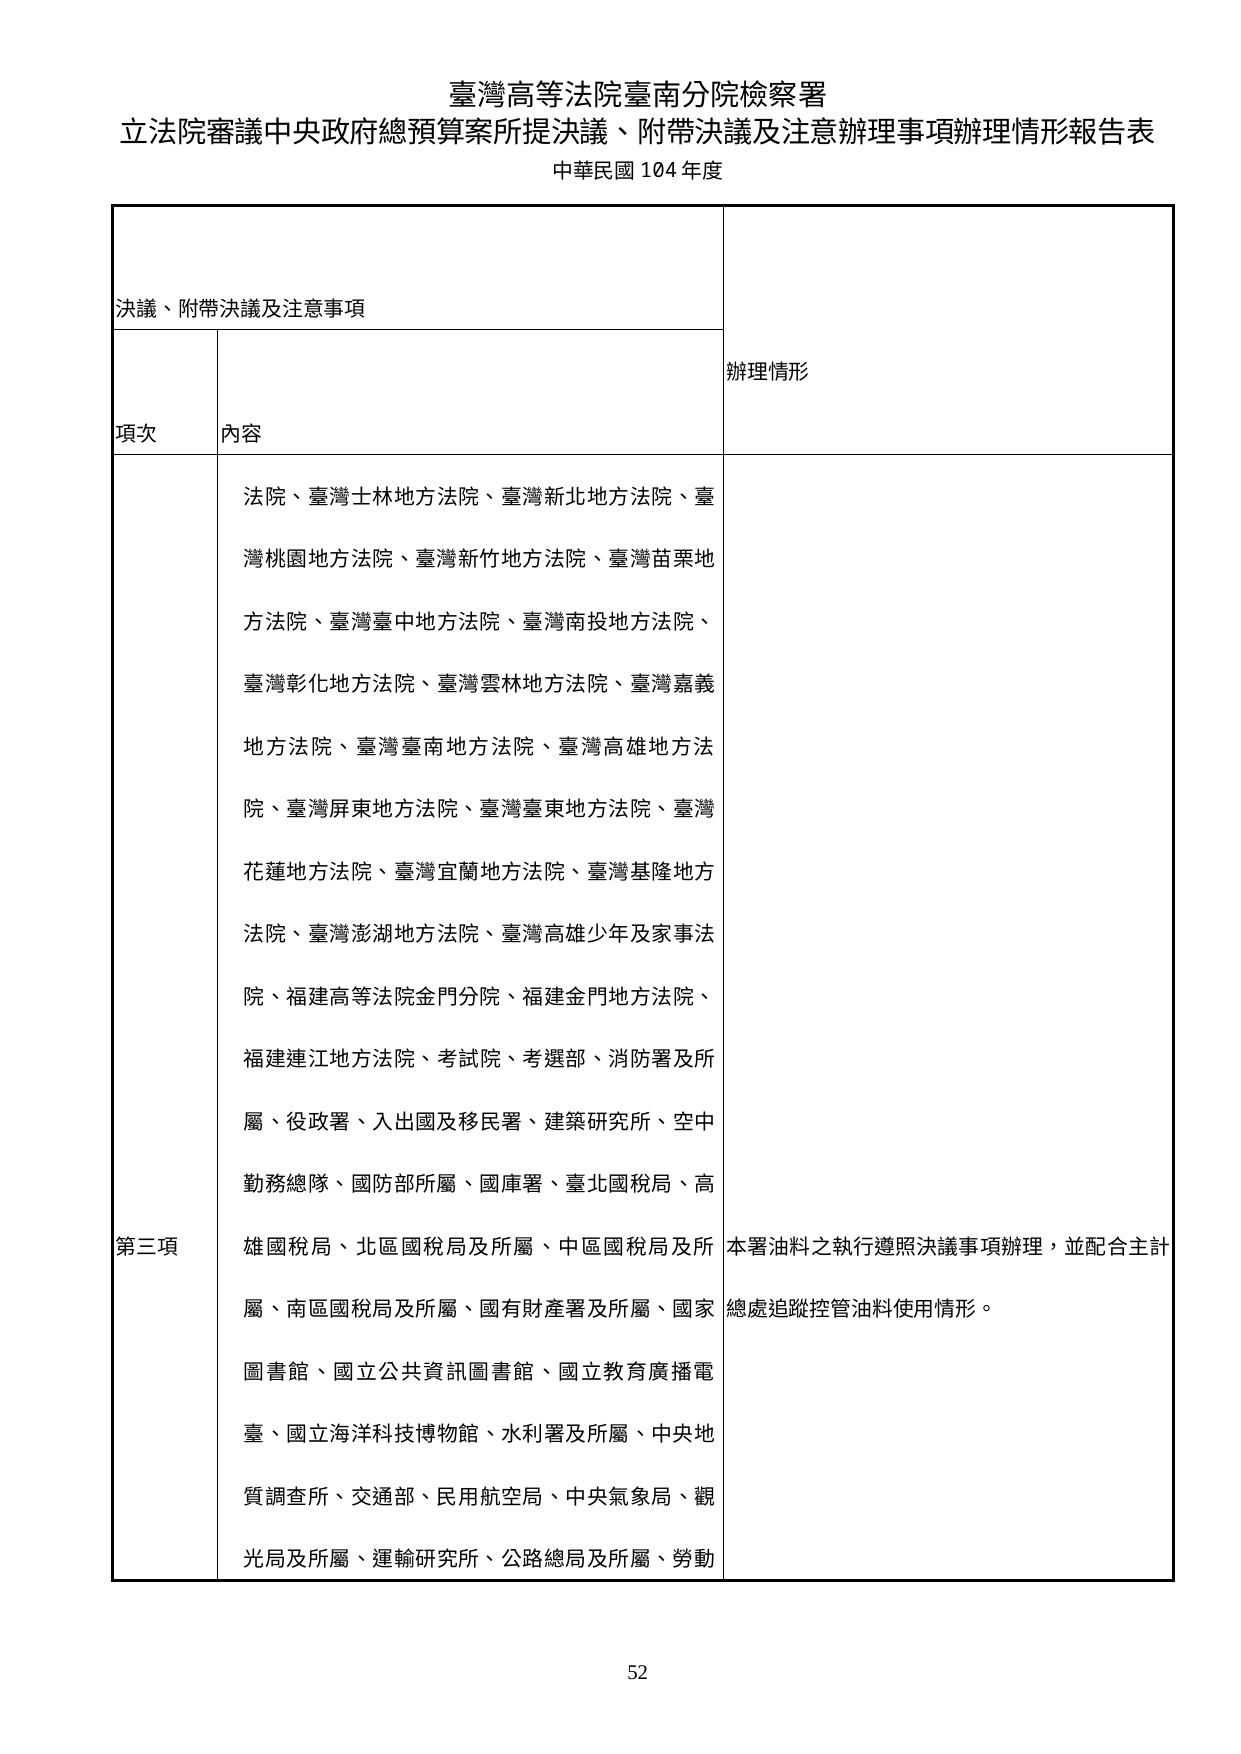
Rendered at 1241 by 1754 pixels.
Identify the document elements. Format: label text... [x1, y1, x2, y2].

table_header 決議、附帶決議及注意事項 [114, 207, 723, 328]
table_cell 104年度中央政府總預算案針對各機關及所屬統刪項目如下： 1.油料：統刪30%；另隨同減列交通部辦理離島載客船舶油價補貼0.07億元、公路總局辦理公共運輸油價補貼1.05億元。 2.大陸地區旅費：統刪10%。 3.委辦費：除人事行政總處、公務人力發展中心、中央選舉委員會及所屬、公務人員保障暨培訓委員會、警政署及所屬、外交部主管、教育部主管、法務部主管、勞工保險局、職業安全衛生署危險性機械及設備檢查與管理、動植物防疫檢疫局及所屬屠宰衛生檢查、畜禽藥物殘留檢測及檢疫偵測犬業務、衛生福利部落實長照十年計畫、推動長照服務體系及長照服務網業務相關預算、健全緊急醫療照護網絡、健全醫療衛生體系、醫事人力培育與訓練、推動身心障礙醫療復建網絡、社會救助業務、保護服務業務、規劃建立社會工作專業、推動性別暴力防治相關預算、食品藥物管理署科技發展工作及食品藥物管理業務相關預算、社會及家庭署辦理推展身心障礙者福利服務相關預算、文化部主管不刪；智慧財產局、工業局工業技術升級輔導計畫、標準檢驗局及所屬辦理國家度量衡標準實驗室整體運作與發展及民生化學計量標準計畫統刪1%外，其餘統刪10%，其中大陸委員會、考試院、營建署及所屬、消防署及所屬、入出國及移民署、建築研究所、國防部所屬、財政部、國庫署、交通部、中央氣象局、觀光局及所屬、運輸研究所、農業委員會、茶業改良場、疾病管制署、中央健康保險署、社會及家庭署、新竹科學工業園區管理局及所屬、中部科學工業園區管理局及所屬、保險局改以其他項目刪減替代，科目自行調整。 4.一般事務費：除中央研究院、人事行政總處及所屬、國立故宮博物院、中央選舉委員會及所屬、立法院主管、公務人員保障暨培訓委員會、國家文官學院及所屬、監察院、警政署及所屬、外交部主管、體育署、法務部主管、智慧財產局、工業局工業技術升級輔導計畫、勞工保險局、衛生福利部落實長照十年計畫、推動長照服務體系及長照服務網業務相關預算、健全緊急醫療照護網絡、健全醫療衛生體系、醫事人力培育與訓練、推動身心障礙醫療復建網絡、社會救助業務、保護服務業務、規劃建立社會工作專業、推動性別暴力防治相關預算、食品藥物管理署科技發展工作及食品藥物管理業務相關預算、中央健康保險署、社會及家庭署辦理推展身心障礙者福利服務相關預算、國軍退除役官兵輔導委員會聘用照顧服務員及護理人員相關預算不刪外，其餘統刪5%，其中總統府、國家發展委員會、國家通訊傳播委員會、公務人員退休撫卹基金監理委員會、營建署及所屬、消防署及所屬、空中勤務總隊、國防部所屬、賦稅署、臺北國稅局、高雄國稅局、北區國稅局及所屬、中區國稅局及所屬、南區國稅局及所屬、關務署及所屬、財政資訊中心、教育部、國家圖書館、國立公共資訊圖書館、國立教育廣播電臺、國立海洋科技博物館、中小企業處、交通部、民用航空局、中央氣象局、觀光局及所屬、運輸研究所、原子能委員會、放射性物料管理局、核能研究所、水土保持局、農業試驗所、林業試驗所、種苗改良繁殖場、桃園區農業改良場、花蓮區農業改良場、衛生福利部、社會及家庭署、環境檢驗所、環境保護人員訓練所、海岸巡防署主管、新竹科學工業園區管理局及所屬、證券期貨局改以其他項目刪減替代，科目自行調整。 5.軍事裝備設施、房屋建築、車輛及辦公器具、設施及機械設備養護費：除人事行政總處及所屬、國立故宮博物院、中央選舉委員會及所屬、立法院主管、公務人員保障暨培訓委員會、國家文官學院及所屬、監察院、警政署及所屬、中央警察大學設施及機械設備養護費、外交部駐外機構業務計畫、體育署、法務部主管、衛生福利部落實長照十年計畫、推動長照服務體系及長照服務網業務相關預算、保護服務業務相關預算、食品藥物管理署科技發展工作及食品藥物管理業務相關預算、海洋巡防總局艦艇歲修及機械儀器養護費不刪外，其餘統刪5%，其中國家安全會議、國史館臺灣文獻館、中央研究院、行政院、主計總處、國家發展委員會、考試院、公務人員退休撫卹基金監理委員會、內政部、營建署及所屬、消防署及所屬、入出國及移民署、國防部所屬、財政部、國庫署、賦稅署、臺北國稅局、高雄國稅局、北區國稅局及所屬、中區國稅局及所屬、南區國稅局及所屬、關務署及所屬、財政資訊中心、國家圖書館、國立公共資訊圖書館、國立教育廣播電臺、國立海洋科技博物館、交通部、民用航空局、中央氣象局、觀光局及所屬、運輸研究所、公路總局及所屬、原子能委員會、放射性物料管理局、農業委員會、水土保持局、林業試驗所、特有生物研究保育中心、漁業署及所屬、衛生福利部、疾病管制署、中央健康保險署、環境保護署、環境檢驗所、環境保護人員訓練所、海岸巡防署主管、新竹科學工業園區管理局及所屬改以其他項目刪減替代，科目自行調整。 6.國內旅費：除中央研究院、人事行政總處及所屬、國立故宮博物院、中央選舉委員會及所屬、公務人員保障暨培訓委員會、國家文官學院及所屬、監察院主管、警政署及所屬、體育署、法務部主管、工業局工業技術升級輔導計畫、衛生福利部落實長照十年計畫、推動長照服務體系及長照服務網業務相關預算、健全緊急醫療照護網絡、健全醫療衛生體系、醫事人力培育與訓練、推動身心障礙醫療復建網絡、社會救助業務、保護服務業務、規劃建立社會工作專業相關預算、食品藥物管理署科技發展工作及食品藥物管理業務相關預算、社會及家庭署辦理推展身心障礙者福利服務相關預算不刪外，其餘統刪5%，其中國史館臺灣文獻館、主計總處、國家發展委員會、考試院、內政部、營建署及所屬、消防署及所屬、役政署、入出國及移民署、空中勤務總隊、國防部所屬、賦稅署、臺北國稅局、高雄國稅局、北區國稅局及所屬、中區國稅局及所屬、南區國稅局及所屬、關務署及所屬、財政資訊中心、國家圖書館、國立公共資訊圖書館、國立教育廣播電臺、國立海洋科技博物館、交通部、中央氣象局、觀光局及所屬、運輸研究所、公路總局及所屬、原子能委員會、放射性物料管理局、農業委員會、水土保持局、衛生福利部、疾病管制署、社會及家庭署、環境保護署、環境檢驗所、環境保護人員訓練所、新竹科學工業園區管理局及所屬、檢查局、臺灣省政府改以其他項目刪減替代，科目自行調整。 7.國外旅費：除中央研究院、人事行政總處及所屬、國立故宮博物院、中央選舉委員會及所屬、立法院主管委員國會交流事務費、公務人員保障暨培訓委員會、國家文官學院及所屬、監察院、警政署及所屬、中央警察大學、外交部主管、體育署、法務部主管、衛生福利部落實長照十年計畫、推動長照服務體系及長照服務網業務相關預算、推動身心障礙醫療復建網絡、保護服務業務相關預算、食品藥物管理署科技發展工作及食品藥物管理業務相關預算、社會及家庭署辦理推展身心障礙者福利服務相關預算、文化部主管不刪外，其餘統刪5%，其中行政院、主計總處、國家發展委員會、檔案管理局、飛航安全調查委員會、客家委員會及所屬、考試院、銓敘部、公務人員退休撫卹基金監理委員會、公務人員退休撫卹基金管理委員會、審計部、內政部、營建署及所屬、消防署及所屬、役政署、入出國及移民署、建築研究所、空中勤務總隊、國防部所屬、財政部、國庫署、賦稅署、臺北國稅局、高雄國稅局、北區國稅局及所屬、中區國稅局及所屬、南區國稅局及所屬、財政資訊中心、教育部、國民及學前教育署、青年發展署、國家圖書館、國立公共資訊圖書館、國立教育廣播電臺、國家教育研究院、國立海洋科技博物館、工業局、標準檢驗局及所屬、智慧財產局、水利署及所屬、中央地質調查所、交通部、民用航空局、中央氣象局、觀光局及所屬、運輸研究所、公路總局及所屬、勞工保險局、勞動力發展署及所屬、職業安全衛生署、勞動及職業安全衛生研究所、僑務委員會、原子能委員會、輻射偵測中心、放射性物料管理局、核能研究所、農業委員會、林務局、水土保持局、農業試驗所、林業試驗所、水產試驗所、畜產試驗所、家畜衛生試驗所、特有生物研究保育中心、種苗改良繁殖場、高雄區農業改良場、漁業署及所屬、動植物防疫檢疫局及所屬、農糧署及所屬、衛生福利部、疾病管制署、中央健康保險署、社會及家庭署、環境檢驗所、環境保護人員訓練所、新竹科學工業園區管理局及所屬、中部科學工業園區管理局及所屬、南部科學工業園區管理局及所屬、檢查局、臺灣省政府、臺灣省諮議會、福建省政府改以其他項目刪減替代，科目自行調整。 8.出國教育訓練費：除中央研究院、人事行政總處及所屬、中央選舉委員會及所屬、公務人員保障暨培訓委員會、國家文官學院及所屬、警政署及所屬、外交部駐外機構業務計畫、法務部主管、食品藥物管理署科技發展工作及食品藥物管理業務相關預算、文化部主管不刪外，其餘統刪5%，其中主計總處、國家發展委員會、公平交易委員會、飛航安全調查委員會、消防署及所屬、空中勤務總隊、國防部所屬、財政部、關務署及所屬、交通部、中央氣象局、原子能委員會、核能研究所、農業委員會、農業試驗所、水產試驗所、畜產試驗所、家畜衛生試驗所、特有生物研究保育中心、種苗改良繁殖場、臺中區農業改良場、臺南區農業改良場、高雄區農業改良場、花蓮區農業改良場、衛生福利部、疾病管制署、環境保護署、檢查局改以其他項目刪減替代，科目自行調整。 9.設備及投資：除資產作價投資、中央研究院、人事行政總處及所屬、中央選舉委員會及所屬、立法院主管、公務人員保障暨培訓委員會基本行政維持、國家文官學院及所屬、監察院、審計部、警政署及所屬、中央警察大學房屋建築及設備費、外交部駐外機構業務計畫、購置駐外機構館舍計畫與汰換駐外機構公務車預算、法務部主管、勞工保險局、動植物防疫檢疫局高雄分局檢疫行政大樓興建工程、衛生福利部健全緊急醫療照護網絡、健全醫療衛生體系、醫事人力培育與訓練、社會救助業務、保護服務業務相關預算、食品藥物管理署科技發展工作及食品藥物管理業務相關預算、中央健康保險署、社會及家庭署辦理推展身心障礙者福利服務相關預算、海岸巡防署臺北港海巡基地、海洋巡防總局艦艇大修經費及強化海巡編裝發展方案不刪；科技部增撥國家科學技術發展基金統刪1%；文化部主管統刪3%；國立故宮博物院故宮南部院區籌建計畫統刪4%；教育部主管統刪7%外，其餘統刪8%，其中司法院、最高法院、最高行政法院、臺北高等行政法院、臺中高等行政法院、高雄高等行政法院、公務員懲戒委員會、法官學院、智慧財產法院、臺灣高等法院、臺灣高等法院臺中分院、臺灣高等法院臺南分院、臺灣高等法院高雄分院、臺灣高等法院花蓮分院、臺灣臺北地方法院、臺灣士林地方法院、臺灣新北地方法院、臺灣桃園地方法院、臺灣新竹地方法院、臺灣苗栗地方法院、臺灣臺中地方法院、臺灣南投地方法院、臺灣雲林地方法院、臺灣嘉義地方法院、臺灣高雄地方法院、臺灣屏東地方法院、臺灣臺東地方法院、臺灣花蓮地方法院、臺灣宜蘭地方法院、臺灣基隆地方法院、臺灣澎湖地方法院、臺灣高雄少年及家事法院、福建高等法院金門分院、福建金門地方法院、福建連江地方法院、考試院、公務人員退休撫卹基金監理委員會、內政部、役政署、國防部、財政部、賦稅署、臺北國稅局、高雄國稅局、北區國稅局及所屬、中區國稅局及所屬、南區國稅局及所屬、國有財產署及所屬、教育部、國民及學前教育署、國家圖書館、國立公共資訊圖書館、國立教育廣播電臺、國立海洋科技博物館、中央氣象局、觀光局及所屬、運輸研究所、公路總局及所屬、蒙藏委員會、農業委員會、家畜衛生試驗所、環境保護署、環境保護人員訓練所、海洋巡防總局、海岸巡防總局及所屬、金融監督管理委員會、銀行局、證券期貨局改以其他項目刪減替代，科目自行調整。 10.對國內團體之捐助與政府機關間之補助：除法律義務支出、中央研究院、警政署及所屬、外交部、教育部主管、法務部主管、勞工保險局、漁業署捐助各級漁會辦理臺灣地區各漁業通訊電臺營運輔導、衛生福利部捐助財團法人國家衛生研究院發展計畫、落實長照十年計畫、推動長照服務體系及長照服務網業務相關預算、社會救助業務、保護服務業務、健全緊急醫療照護網絡、健全醫療衛生體系、醫事人力培育與訓練、食品藥物管理署科技發展工作及食品藥物管理業務相關預算、中央健康保險署、社會及家庭署辦理長期照顧十年計畫及建置長期照顧服務體系暨推展身心障礙者福利服務相關預算、文化部主管、科技部對國家災害防救科技中心、財團法人國家實驗研究院與國家同步輻射研究中心之捐助不刪；經濟部科技預算、智慧財產局、工業局工業技術升級輔導計畫統刪1%外，其餘統刪5%，其中客家委員會及所屬、內政部、營建署及所屬、國防部所屬、交通部、觀光局及所屬、公路總局及所屬、核能研究所、桃園區農業改良場、動植物防疫檢疫局及所屬、環境保護署、新竹科學工業園區管理局及所屬改以其他項目刪減替代，科目自行調整。 11.對地方政府之補助：除法律義務支出、一般性補助款、教育部主管、法務部主管、衛生福利部落實長照十年計畫、推動長照服務體系及長照服務網業務相關預算、社會救助業務、健全緊急醫療照護網絡、食品藥物管理署科技發展工作及食品藥物管理業務相關預算、中央健康保險署、社會及家庭署辦理長期照顧十年計畫及建置長期照顧服務體系暨推展身心障礙者福利服務相關預算、文化部主管不刪外，其餘統刪5%，其中役政署、觀光局及所屬、動植物防疫檢疫局及所屬、衛生福利部改以其他項目刪減替代，科目自行調整。 12.人事費：除退休退職給付、人事行政總處退休公教人員年終慰問金調整準備、國立故宮博物院、中央選舉委員會及所屬、立法院主管（不含委員問政油料補助費）、公務人員保障暨培訓委員會、國家文官學院及所屬、監察院主管、警政署及所屬、外交部主管、體育署、法務部主管不刪；立法院主管委員問政油料補助費統刪30%外，其餘統刪1%，其中中央研究院、主計總處、公務人力發展中心、地方行政研習中心、檔案管理局、飛航安全調查委員會、公共工程委員會、司法院、最高法院、最高行政法院、臺北高等行政法院、臺中高等行政法院、高雄高等行政法院、公務員懲戒委員會、法官學院、智慧財產法院、臺灣高等法院、臺灣高等法院臺中分院、臺灣高等法院臺南分院、臺灣高等法院高雄分院、臺灣高等法院花蓮分院、臺灣臺北地方法院、臺灣士林地方法院、臺灣新北地方法院、臺灣桃園地方法院、臺灣新竹地方法院、臺灣苗栗地方法院、臺灣臺中地方法院、臺灣南投地方法院、臺灣彰化地方法院、臺灣雲林地方法院、臺灣嘉義地方法院、臺灣臺南地方法院、臺灣高雄地方法院、臺灣屏東地方法院、臺灣臺東地方法院、臺灣花蓮地方法院、臺灣宜蘭地方法院、臺灣基隆地方法院、臺灣澎湖地方法院、臺灣高雄少年及家事法院、福建高等法院金門分院、福建金門地方法院、福建連江地方法院、考試院、考選部、消防署及所屬、役政署、入出國及移民署、建築研究所、空中勤務總隊、國防部所屬、國庫署、臺北國稅局、高雄國稅局、北區國稅局及所屬、中區國稅局及所屬、南區國稅局及所屬、國有財產署及所屬、國家圖書館、國立公共資訊圖書館、國立教育廣播電臺、國立海洋科技博物館、水利署及所屬、中央地質調查所、交通部、民用航空局、中央氣象局、觀光局及所屬、運輸研究所、公路總局及所屬、勞動及職業安全衛生研究所、林務局、水土保持局、畜產試驗所、家畜衛生試驗所、茶業改良場、種苗改良繁殖場、桃園區農業改良場、臺南區農業改良場、環境保護署、環境檢驗所、環境保護人員訓練所、海岸巡防署主管、證券期貨局改以其他項目刪減替代，科目自行調整。 13.國庫署「國債付息」減列2 億元。 近來國際原油價格持續重挫，國內汽、柴油價格亦不斷下跌；日前中油再度宣布自2015年1月12日起調降各式汽、柴油價格，其中95無鉛調降為每公升24.6元，較編製104年度中央政府總預算案時按每公升35.1元編列，已有大幅差距；爰予減列104年度中央政府各機關油料費30%；另年度預算執行中，若遇油價大幅波動，則在油料用量之共同標準範圍內，各機關應依以下原則辦理，主計總處並應追蹤控管執行情形： 1.油價下跌時，按實際油價覈實列支，結餘部分並不得移為他用。 2.油價大幅上漲，致所須經費不足時，得以各機關第一預備金支應；若嚴重不敷，得申請動支第二預備金。 針對104年度中央政府總預算中有關「自由經濟示範區」相關預算共計編列75億9,945萬5,000元，包括：國家發展委員會編列1,670萬元、經濟部智慧財產局編列20萬元、行政院農業委員會編列3億8,573萬元、衛生福利部編列1億4,600萬元、經濟特別收入基金1,000萬元、桃園國際機場股份有限公司6,400萬元、臺灣港務股份有限公司34億3,715萬1,000元、航港建設基金35億3,477萬4,000元、農業特別收入基金490萬元。 經查，「自由經濟示範區規劃方案」於102年8月啟動第1階段推動計畫，自貿港區為自由經濟示範區第1階段之核心，惟推動效益卻未如預期，無法彌補我國港埠整體進出口貨物流失量，且入駐港區事業數及進用員工人數未見成長，此外，再以我國自由貿易港區歷年來入駐港區事業家數及進用員工人數觀之，推行自由貿易示範區計畫後，入駐港區事業數及進用員工人數亦未見明顯成長；另示範區104年度關鍵績效指標考核面向不足，且跨機關間衡量標準不一，有欠妥適。 另，有鑑於「自由經濟示範區規劃方案」尚未三讀通過，各部會即逕自編列該預算執行計畫，實有未當。事實上，就政府不斷宣傳國際的案例：韓國仁川自經區言之，現已證明也將面臨推動困難之困境，事實上，由於外國人移住率過低、招商不易、無法吸引國外資金流入，以及對本國企業限制過多等因素，近年來韓國各界對仁川自經區的發展狀況，出現了諸多的批判。而面對中國上海自貿區實施一年來發現，其光環不但嚴重消退，實施成效更是完全不如預期，但台灣卻為了企圖與中國對接，不斷以此推銷台灣自經區的設立優勢，用錯誤的觀念及手段，實難以帶動台灣經濟升級，更無法為台灣悶經濟注入新的成長動力，且因示範區特別條例尚未審議通過。準此，除交通部自由港區等海空港建設、國家發展委員會、經濟部、衛生福利部及行政院農業委員會等既有不涉及落實自由經濟示範區特別條例相關預算得編列執行外，其餘不得編列。 鑑於多數財團法人收入來源主要依賴政府之補助與委辦收入，或以行使公權力特定政策任務為設置目的，且各該薪資待遇均已相當優渥。因此，相關福利經費之支用更應撙節，避免造成外界觀感不佳，或有浪費政府資源之嫌。爰自104年度起，各財團法人除應比照公務人員取消交通補助費外，亦不得再發放高層主管之房屋津貼。 根據審計部102年度中央政府總決算審核報告指出，政府捐助之財團法人總計152個，基金總額高達2,423億8,298萬餘元。然諸多財團法人財源自籌能力不足，高度仰賴政府財源挹注；依決算審核結果，152個財團法人102年度營收來自政府捐補助（不含捐助基金）或委辦之金額高達近470億元，超過年度整體收入之50%。其中有60家政府捐補助及委辦經費占其年度收入比例逾50%，當中有42家超過70%，逾90%者亦不在少數。 事實上，許多財團法人或已達成設置任務，或因時空環境變遷致設立目的已不復存在，或功能重疊，或已不具實質效益……，本院審查102年度中央政府總預算案時決議：「……要求各該主管機關於6個月內針對所捐助財團法人之設置目的、工作計畫、經費運用、財務狀況、營運績效等，以及任務已達成、設立目的已不復存在或已無營運實益等之財團法人，應向立法院提出評估報告及退場計畫。」，惟迄今僅見公設財團法人不斷設置，卻未見有退場或整併者；長此以往，不僅浪費行政資源，更將形成政府財政負擔。 爰此，104年度中央政府各機關（含營業及非營業基金）應就所主管財團法人設置任務已達成、或設立目的已不復存在、或已無營運實益、或績效不彰、或性質或業務相近者，提出具體之退場或整併計畫及時程，並向立法院各該委員會報告。 公教人員保險法中訂有「眷屬喪葬津貼（最高3個月薪俸額）」，而全國軍公教員工待遇支給要點中，亦列有眷屬死亡之「喪葬補助（最高5個月薪俸額）」之生活津貼，惟該「生活津貼」之規定，並未有法源依據。 公教人員保險既已有眷屬喪葬給付，實已不須再另行由政府預算編列所謂「喪葬補助」，且補助標準還過於保險給付。其他社會保險，如「勞工保險」，亦係將眷屬死亡之喪葬津貼列入保險給付項目，而未有其他政府補助。基於該「喪葬補助」生活津貼係無償性之補助，與保險給付係立基於「保費」之交付而生之補償不同，不應以「月俸」作為補助標準，況月俸愈高者，反而獲得政府愈多之補助，亦有違常理；現行軍公教人員喪葬補助以事實發生當月之薪俸額做為補助基準尚有斟酌空間，建請行政院於6個月內檢討研議其合理性。 根據行政院主計總處訂定之「用途別預算科目分類定義及計列標準表」第一點規定「各機關應詳實按照所管費用性質，就用途別預算科目定義範圍，確定各項費用應歸屬之科目」。惟查部分機關或對定義範圍未盡清楚，或有明知卻仍未照規定歸類之蓄意，例如，明知須列為委辦費，卻以委辦費每年均會被立法院統刪為由，將相關經費改列為「一般事務費」；或明知實際用途為補助，須於預算書中表列，並於機關網站上揭露，卻以「分攤」經費為由改列為「一般事務費」，逃避監督。爰要求行政院應通令各機關單位確實依照所訂標準編製預算，主計單位並應盡預算編審之責，確實審核；日後經查出有未依規定編製預算者，機關單位首長、相關人員應予懲處。 由於各界對於政府部門帶頭使用派遣人力多所撻伐，行政院於99年即鼓勵行政部門辦理勞務採購時，應優先評估以勞務承攬方式辦理；但從行政院各部會及所屬進用之承攬人力的工作內容觀之，多數工作要派機構仍須直接行使指揮監督權，而各部會卻為配合行政院降低派遣勞工人數之要求，特意忽略派遣與承攬之差別，導致派遣人力人數雖然降低，但勞務承攬卻不斷增加之怪象。 經查，依民法規定：承攬謂當事人約定，一方為他方完成一定之工作，他方俟工作完成，給付報酬之契約，在承攬業者依承攬契約而指派所屬勞工（擔任履行輔助人）至定作人處提供勞務之場合；勞動承攬外觀上似乎與勞動派遣相近，但二者間主要差異在於：承攬業者並未將指揮監督權讓與定作人，而勞動派遣部分，要派機構則可直接指揮監督使用派遣勞工。 勞動部為勞政最高主管機關，未明確定義派遣及承攬造成各界多有誤解，已屬失職；而行政院對勞務承攬不斷增加之怪象，非但視而不見，且昧於事實，放任各部會將應運用勞動派遣人力之事項，任意以勞動勞務承攬為之，尤屬不該。 爰要求行政院應： 1.責成勞動部明確定義勞動派遣與勞務承攬，並提出相關檢討報告及改善計畫與具體實施期程。 2.責成勞動部會同人事行政總處，訂定「行政院運用勞動派遣及勞務承攬之應行注意事項」。 3.於104年度起逐步要求各部會通盤檢討勞務採購時勞動派遣及勞務承攬人力運用之需求。 4.依勞動部之定義，於105年度起中央政府總預算書內明列勞動派遣及勞務承攬人力實際運用情況。 依據職業安全衛生法第6條第1項第14款明文規定，雇主應針對防止為採取充足通風、採光、照明、保溫或防濕等引起之危害，提供勞工必要的安全衛生設備及措施。同法第26條亦規定，事業單位以其事業之全部或一部分交付承攬時，應於事先告知該承攬人有關事業工作環境、危害因素既本法及有關安全衛生規定應採取之措施。 查承攬立法院院區清潔廠商第一社會福利基金會卻只提供員工短袖制服，即便寒流低溫特報，員工在戶外低氣溫環境工作只能自行添加薄長袖衣物於短袖衣服內，與其他在院區內行走身著保暖外套其他人員相較保暖性不足。顯然，立法院與基金會要求員工於低氣溫戶外工作，基金會未提供任何禦寒保護措施，立法院也未善盡告知督促之責任。 次查政府採購網統計資訊，第一社會福利基金會亦承攬多家公家機關清潔勞務採購案，包含監察院、科技部、高速公路局北區工程處、衛生福利部國民健康署等等中央政府機關單位。 為避免基層勞工因工作遭逢職業傷病，政府機關應依職業安全衛生法，善盡事業單位督促承攬商符合相關法令之責任，爰要求各政府機關應優先督促清潔勞務承攬商針對戶外工作之員工提供防風保暖之制服。 行政院消費者保護委員會自101年被前行政院長江宜樺降級為行政院消費者保護處後，功能不彰，未能確實保護消費者，在歷次食安風暴中，也未能發揮領頭羊角色保護消費者權益、提出團體訴訟，顯見當初行政院組改決策之不當。尤其現行產業類別多元、消費項目與爭議更是日新月異，消費者保護法裡的定型化契約範本早已不符時代所需，許多民眾根本不知道消費者保護法能申訴及調解消費爭議，遠不如媒體的爆料專線。爰要求行政院應強化消費者保護處職能，並與食安辦公室定期溝通協調，定期就特定產品稽查，以維護消費者權益。 行政院各部會每年皆編列龐大數額之捐、補助費，有的部會之捐、補助費幾乎占其整體預算九成。其中有為數不少的捐、補助費，係對團體及私人補助，惟如此龐大金額之預算，許多部會及所屬卻未於官方網站設有專區，致民眾及團體無法簡便查詢到所需之申請捐、補助費規定，而經常錯失申請時機，甚或因不知有相關捐、補助費，致使本身權益受損。為便利人民共享及公平利用政府資訊，保障民眾知的權利，爰要求行政院及所屬應要求各部會應將「申請捐、補助費用之相關辦法」列入網頁「政府資訊公開」專區內，以利民眾查閱。 行政院於93年為建立公報制度，統一刊載行政院及所屬各機關涉及人民權益之法令等重要事項，以達政府資訊主動公開及保障人民權益之目的，特發行「行政院公報」，並建置「行政院公報資訊網」。惟查該網站部分法規命令、行政規則等修正發布之資訊，並未檢附條文總說明及對照表，人民難以得知政府機關修正之理由與必要性。爰要求行政院公報未來刊載法規，應一併檢附條文總說明及對照表，以便利人民共享及公平利用政府資訊，保障人民知的權利，增進人民對公共事務之瞭解、信賴及監督，並促進民主參與。 為避免濫用政府預算播送形象廣告違反行政中立原則並影響選舉公平，總統副總統任期屆滿前一年內，政府政令宣導廣告應限於社會治安維護、交通秩序疏導、災害防救、傳染病防治、環境保護、節約能源或新法令及政策實施等之宣導廣告，不得播送其他政治性宣導廣告。鑑於原住民族及離島等地區因地理環境特殊，受限於交通不便，醫療資源及健康照護服務相較台灣本島，普遍有不充足與不完善之情形。為使該等地區民眾獲得平等之完善醫療與照顧，104年度中央政府總預算案中有關「原住民族及離島地區醫療、照護、保健相關服務所需及資源建置之相關預算」，請行政院責成主計總處及相關機關覈實配賦額度。 有鑑於臺大醫院兒童醫院已於103年8月1日正式開幕，肩負國家社會大眾之深刻期望，基於兒童是國家未來的重要棟樑，其健康代表著國家未來的競爭力，惟面對少子化問題日益嚴重的台灣，兒童健康問題卻仍未受到政府高度重視。基此，為落實臺大醫院兒童醫院提供國家級兒童醫療服務、研究及教學之任務，特建請教育部與衛生福利部自104年度起，應於業務計畫中，匡列預算納入兒童醫學相關研究主題（例如：一般兒科教學研究、兒童急診教學研究、兒童不當對待（虐待）教學研究、兒童健康褔祉指標教學研究、兒童社區醫學教學研究、青少年醫學教學研究……等等相關研究），並提撥一定比例預算、專款專用做為兒童醫院之臨床教學研究用途，以培養我國兒童醫療與保健人才、照顧轉診難症兒童，及增進我國兒童健康及福祉，並提高我國兒童醫療照顧水準，落實臺大醫院兒童醫院捍衛國家兒童健康之使命。 中華民國104年度中央政府總預算案，有關公務部分各單位預算之審查，歲入、歲出之各款、項、目涉及附屬單位預算營業及非營業部分（如營業盈餘或作業賸餘繳庫等項目），審查報告本應予「暫照列，俟附屬單位預算審議確定，再行調整。」惟倘委員會在審查時，已就該部分預算作成實質上之增刪調整或相關決議，審查總報告仍應尊重委員會審查結果，並予照列。 台灣糖業股份有限公司、台灣中油股份有限公司、台灣電力股份有限公司、台灣自來水股份有限公司四家公司100年度經營績效獎金適用96年修正之「經濟部所屬事業經營績效獎金實施要點」辦理。 附屬單位預算涉及本署應辦部分 通案決議部分 經查「政府資訊公開法」第七條規定，略以：下列政府資訊，除依第十八條規定限制公開或不予提供者外，應主動公開……五、施政計畫、業務統計及研究報告。……前項第五款所稱研究報告，指由政府機關編列預算委託專家、學者進行之報告或派赴國外從事考察、進修、研究或實習人員所提出之報告。 又查，本院審查96年度中央政府總預算案通過之通案決議：(八)自96年度起，中央各行政單位應依「政府資訊公開法」第七條規定，應將預算及決算書、由政府編列預算所完成之研究報告等在網上公布，供全民查閱、(十)鑑於政府資訊公開法已於民國94年12月28日公布施行，各政府機關均應主動公開其行政資訊，爰建議於各機關之入口網站增加「政府資訊公開」之單一窗口，使政府資訊更為公開透明，讓民眾更方便參與政府之政策。而行政院及所屬各機關每年度皆編列龐大預算，委託相關研究單位進行研究計畫，但其中卻有極多研究結果並未主動公開，且常以政府資訊公開法第十八條規定為由，限制公開甚至不予提供，但此種作法，恐將影響民眾查詢之便利性，且有政府部門刻意製造民眾參與政府政策之障礙之嫌。綜上，爰要求行政院及所屬各機關： 1.限制公開甚至不予提供之委託研究計畫，應將不適合公開之部分去除後，仍應於官網之政府資訊公開。 2.應針對研究報告進行盤點，且日後應依相關法規及立法院決議主動公開。 分組審查決議部分 法務部鑑於人道，對陳前總統水扁成立醫療鑑定小組，是否可以保外就醫，我們希望基於人道精神，對凡是現在監獄服刑之受刑人如患有重疾者，應一體適用，從寬認定保外就醫。 「法務部矯正機關作業基金收支保管及運用辦法」第5條規定：「本基金之用途如下：(1)擴充及改良各項作業設備之支出。(2)銷貨、勞務成本之支出。(3)收容人因作業發生傷病、死亡之慰問金。(4)依法提撥補助、獎勵之支出。(5)收容人技能訓練之支出。(6)補助收容人及其家屬醫療、教育及生活照顧之支出。(7)補助犯罪被害人及其家屬醫療、教育及生活照顧之支出。(8)管理及總務支出。(9)其他有關支出。」其中，有關改善收容人醫療、生活設施及技訓設備、補助收容人疾病醫療費用，以及收容人沐浴及炊場所需燃料等經費，應回歸法務部矯正署公務預算，不應再於該基金編列之。爰建請法務部應儘速研議修正「法務部矯正機關作業基金收支保管及運用辦法」。 二、分組審查決議部分： 行政院主管涉及本署應辦部分 妥善運用預算法第4條所列之非營業特種基金，有助於提升行政效率、提供特定政事穩固的財務規模與衡平不同社會價值。惟我國非營業特種基金數目繁多，非但未配合中央政府組織改造予以檢討，其收支更時有違反預算法或替代普通基金而形成所屬機關「小金庫」等情事。矧非營業特種基金之舉借，近年對我國財政紀律產生嚴重影響。爰要求行政院於1個月內，要求各部會檢討所屬非營業特種基金之必要性，並於提送105年中央政府總預算時，說明非營業特種基金整併成果及規劃。 鑑於台灣市場資訊規模遠遜於國外，而國外軟體經常以適合其國內發展之軟體直接套用於國外購買者，並未能實際符合我國實際需求，殷鑑於此，政府應積極獎勵國內軟體業的發展，制定相關方案；目前僅有經濟部為了扶植協助國內軟體產業免於國際大廠的扼殺，已於2014年8月成立軟體採購平台，目的是要讓國內軟體業能在面對國際廠商時有更多的條件可以有平等交流的空間與機會；鑑於國內軟體產業面臨的環境較為惡劣，以及資安軟體產品事涉防護國家安全性質，行政機關在購買資安通訊產品時，應優先採購國內產品，以扶植國內軟體產業之發展，利於提升企業競爭力，也能鼓勵優秀人才留在國內。 司法及法制委員會歲入涉及本署應辦部分 104年度各地方法院檢察署（以下簡稱各地檢署）於「罰款及賠償收入─沒入及沒收財物」科目下，編列緩起訴處分金計13億2,257萬7,000元及認罪協商判決金計3,395萬6,000元，合計13億5,653萬3,000元。經查，104年度所編列緩起訴處分金及認罪協商判決金收入，均低於先前年度實際收入金額，考量近年來該等指定支付金額呈逐年成長趨勢，104年度所編相關收入預算數顯有偏低之虞，應確實依刑事訴訟法規定辦理。 依據103年6月4日修正公布之刑事訴訟法相關規定，緩起訴處分金及認罪協商判決金之全部收支，應納入政府預算體系，該等收入應全數由各地檢署編列歲入預算繳庫。然各地檢署於104年度「罰款及賠償收入─沒入及沒收財務」編列之緩起訴處分金及認罪協商判決金相關收入預算數總計13億5,653萬3,000元，雖已高於102年度決算數及103年度法定預算數；惟以歷年來緩起訴處分金及認罪協商判決金指定支付國庫、公益團體、地方自治團體之總金額觀之（如下表），該等指定支付金額已由96年度之9億1,785萬元，逐年成長至101年度之17億6,528萬元、102年度之18億8,945萬元，除每年度成長率介於3%至37%之間外，自100年度起，每年更呈數億元之增加趨勢。顯見104年度相關收入預算有低估之嫌，爰要求各地方法院檢察署應予檢討改進。 96至102年度緩起訴處分金及認罪協商判決金指定支付金額一覽表 單位：新臺幣千元 據財政部國有財產署提供之資料，截至103年6月底止，法務部及所屬機關經管宿舍共計4,005戶，其中低度利用戶數727戶，比重近二成；且依法務部統計資料，截至102年底止，法務部及所屬機關經管宿舍共計3,966戶，包含首長宿舍32戶、多房間及單房間職務宿舍各2,213戶及1,418戶、眷屬宿舍303戶，其中空置待借用宿舍為首長宿舍7戶、多房間及單房間職務宿舍分別為490戶及330戶，共計827戶仍空置待借用，比重逾二成，足見未能妥適運用宿舍資源。且法務部主管之104年度預算案編列宿舍修繕費894萬3,000元，以及租賃房舍181戶之租金預算5,180萬5,000元，可知104年度宿舍修繕費及宿舍租金共需6,074萬8,000元，對照宿舍管理費歲入預算僅編列757萬9,000元，亦有欠合理。爰此，要求法務部及所屬應檢討現行收取宿舍管理費偏低不足以支應宿舍修繕費之情況，並強化宿舍資源之有效運用，以節省國庫支出。 法務部主管「其他收入─雜項收入─其他雜項收入」科目下，編列借用宿舍者扣回房屋津貼1,905萬4,000元及宿舍管理費757萬9,000元，合計2,663萬3,000元。惟查，法務部及所屬機關經管宿舍中，有近二成低度利用及不乏空置待借用情事，且收取宿舍管理費偏低，已不敷支應宿舍修繕費，加以尚有部分檢察機關另編列預算支應檢察官職務宿舍租金，實有欠當，應檢討收費標準及閒置待用宿舍之運用。 法務部主管 法務部各檢察署第2目「檢察業務」合計5億9,650萬6,000元，凍結十分之一，並就以下5項提案理由，向立法院司法及法制委員會報告並經同意後，始得動支。 1.長久以來，民眾對法官與檢察官處理案件之公平公正性觀感不佳，依據國立中正大學犯罪研究中心103年上半年度全國民眾犯罪被害暨政府維護治安施政滿意度調查，針對「民眾對檢察官審理案件公平公正性的觀感」之調查結果，103年上半年度對於檢察官「不相信」及「完全不相信」的比例雖較102年的76.7%略有降低，但仍高達71%，對於本委員會一再要求法務部檢討民眾對於檢察官濫權起訴、問案態度偏頗、特定偏見等情形之改善顯然未積極督導各檢察署落實執行。俟法務部提出具體改善措施之專案報告再決定動支。 2.我國檢察官與法官固然均具有應中立客觀以發現真實、保障人權之義務，然刑事訴訟制度歷經十餘年之修正，已更明顯的朝向當事人進行方向發展，且檢察官仍帶有一定程度之行政官色彩，受檢察一體之拘束，審檢角色差距將日漸擴大。 現行制度下，檢察署組織依附於《法院組織法》，而檢察官人事制度準用《法官法》。而法曹養成亦有「審檢不分訓」、注重期別等問題；另外，檢察系統獨特之檢察一體亦需搭配書面指揮制度，始可明確達到基層檢察官與具指揮監督權之長官權責相符。為進一步落實審檢分立原則，並確立檢察官職權行使之依據及其定位，法務部實有必要儘速研擬《檢察署組織法》及《檢察官法》。 爰請法務部提出《檢察署組織法》及《檢察官法》草案是否可行之評估報告，並就《法院組織法》第92條明定之「書面指揮制度」具體執行情況提出說明及統計數據，向立法院司法及法制委員會及提案委員報告經同意後，始得動支。 3.鑑於近年來檢察官濫行起訴、上訴、限制人身自由等問題漸受重視，監察院公布之監察成果，多次指出檢警多項重大瑕疵，包括破壞案發現場、刑求逼供、疲勞訊問、疏未蒐集及隱匿重要證據、未遵守標準作業程序，及刑事訴訟法第2條「於被告有利不利之情形均應注意」之規範等，不但影響司法信譽，更嚴重侵害人民權益。 又立法院司法及法制委員會曾多次通過提案，要求法務部研擬檢察官濫行起、上訴之具體行政管考或其他措施，迄今均無下文；法務部雖聲稱將了解各該起、上訴情形，卻又僅以「法律見解不一」一語帶過，無異於認為檢察官起、上訴被法院駁回，全部都是法院的問題，不需設計內部管控機制。監察院多次指出檢察官辦案未依照標準作業流程、隱匿證據等問題，顯見法務部對上述濫權或疏失情形，並不重視。 爰請法務部針對檢察官濫用起訴、上訴、不起訴及強制處分等裁量權之情形，歸納類型並建立判斷標準及具體之究責、管考措施，並向立法院司法及法制委員會及提案委員報告經同意後，始得動支。 4.101年法務部成立「逐步廢除死刑研究推動小組」，並於新聞稿中肯認廢除死刑是法務部終極目標，雖因社會尚未達成共識而未推行相關法案，但揭示小組成立目的係就廢除死刑議題凝聚民意共識、消弭民眾疑慮並進而研擬規劃配套措施及死刑替代方案。又法務部早在96年即已委託中研院做成「廢除死刑暨替代方案之研究」報告，卻未見有任何進一步的政策研擬及制訂，甚為可惜。 爰請法務部就前揭各項問題規劃政策推動方向及提出具體措施，並向立法院司法及法制委員會及提案委員報告，經同意後，始得動支。 5.最高法院檢察署104年度歲出預算第2目「檢察業務」項下編列5,965萬6,000元，預期發揮檢察功能，達到除奸發伏，確保人民權益及社會安寧。惟經查，台灣司法錯／誤判之情況頻仍，打擊民眾對司法信心，並損害人民基本法益。依《刑事訴訟法》第2條規定，實施刑事訴訟程序之公務員，就該管案件，應於被告有利及不利之情形，一律注意；再依同法第427條，檢察官得為受判決人之利益聲請再審。因此，如何確保每一位遭司法定罪之被告確屬有罪，不讓無辜被告冤枉入獄，亦是檢察官之職責所在。 近來科技日新月異，隨著DNA鑑定技術之進步，有越來越多無辜被告重獲平反，國外也陸續開始由官方建立刑事案件覆審機制，找出誤判案件，為被告爭取平反。以美國費城為例，美國費城檢察署即於今年4月成立專案小組，專司調查可能誤判的案件，並展開定罪後救濟。紐約郡檢察署、達拉斯郡檢察署等，也成立Conviction Integrity Unit（完善定罪小組）調查可能遭誤判的確定案件，以維持刑事體系之正當性，區分真正罪犯並讓無辜者獲得平反。 反觀我國，江國慶案、蘇建和案等三人、陳龍綺案等冤案得以平反，均係在民間團體之集結協助下經歷十餘年之奮鬥，始能盼得遲來的正義，而仍有不知其數之無辜被告申冤無門。為確保司法正義之實現，不讓無辜被告求助無門，我國檢察體系實有必要引進國外經驗，建立前述公正客觀的刑事案件覆審機制，調查探究冤獄誤判背後所造成之原因，並尋找能有效改善錯誤定罪的補救途徑以及預防對策。 爰請法務部成立「刑事案件覆審小組」並研擬具體覆審標準，向立法院司法及法制委員會報告及提案委員報告，經同意後，始得動支。 立法院決議獎金之發放「應以法律明定」，法務部及所屬機關編有獎勵工作人員之「其他業務獎金」部分，請人事行政總處及銓敘部儘速研擬提出獎金法制化之法案，送立法院審議。 法務部主管104年度編列查緝毒品、毒品犯罪防制、毒品危害防制等業務所需經費及差旅費計4,271萬3,000元，鑑於我國毒品犯罪人數高居各類罪名之首位，且毒品成癮性高，不易根治，隨著時間推移，毒品犯罪人數增加，而目前毒品犯罪有8成集中於24歲至49歲之青壯年，一旦毒品犯罪年齡下降，將影響國人健康、社會安定及下一代之成長。爰此，要求法務部調查局與各地檢署應積極進行毒品犯罪之查緝活動，截斷毒品來源，以有效遏阻防範國內毒品犯罪。 [218, 455, 723, 1578]
table_cell 項次 [114, 330, 217, 453]
table_cell 第二項 第三項 第四項 第五項 第六項 第七項 第八項 第九項 第十項 第十一項 第十二項 第十三項 第十四項 第十五項 第十六項 第十七項 第十八項 第八項 第三項 第五項 第十七項 第二十四項 第一項 第二項 第三項 第四項 第一項 第二項 第三項 [114, 455, 217, 1578]
table_header 辦理情形 [724, 207, 1172, 453]
table_cell 內容 [218, 330, 723, 453]
table_cell 本署油料之執行遵照決議事項辦理，並配合主計總處追蹤控管油料使用情形。 [724, 455, 1172, 1578]
